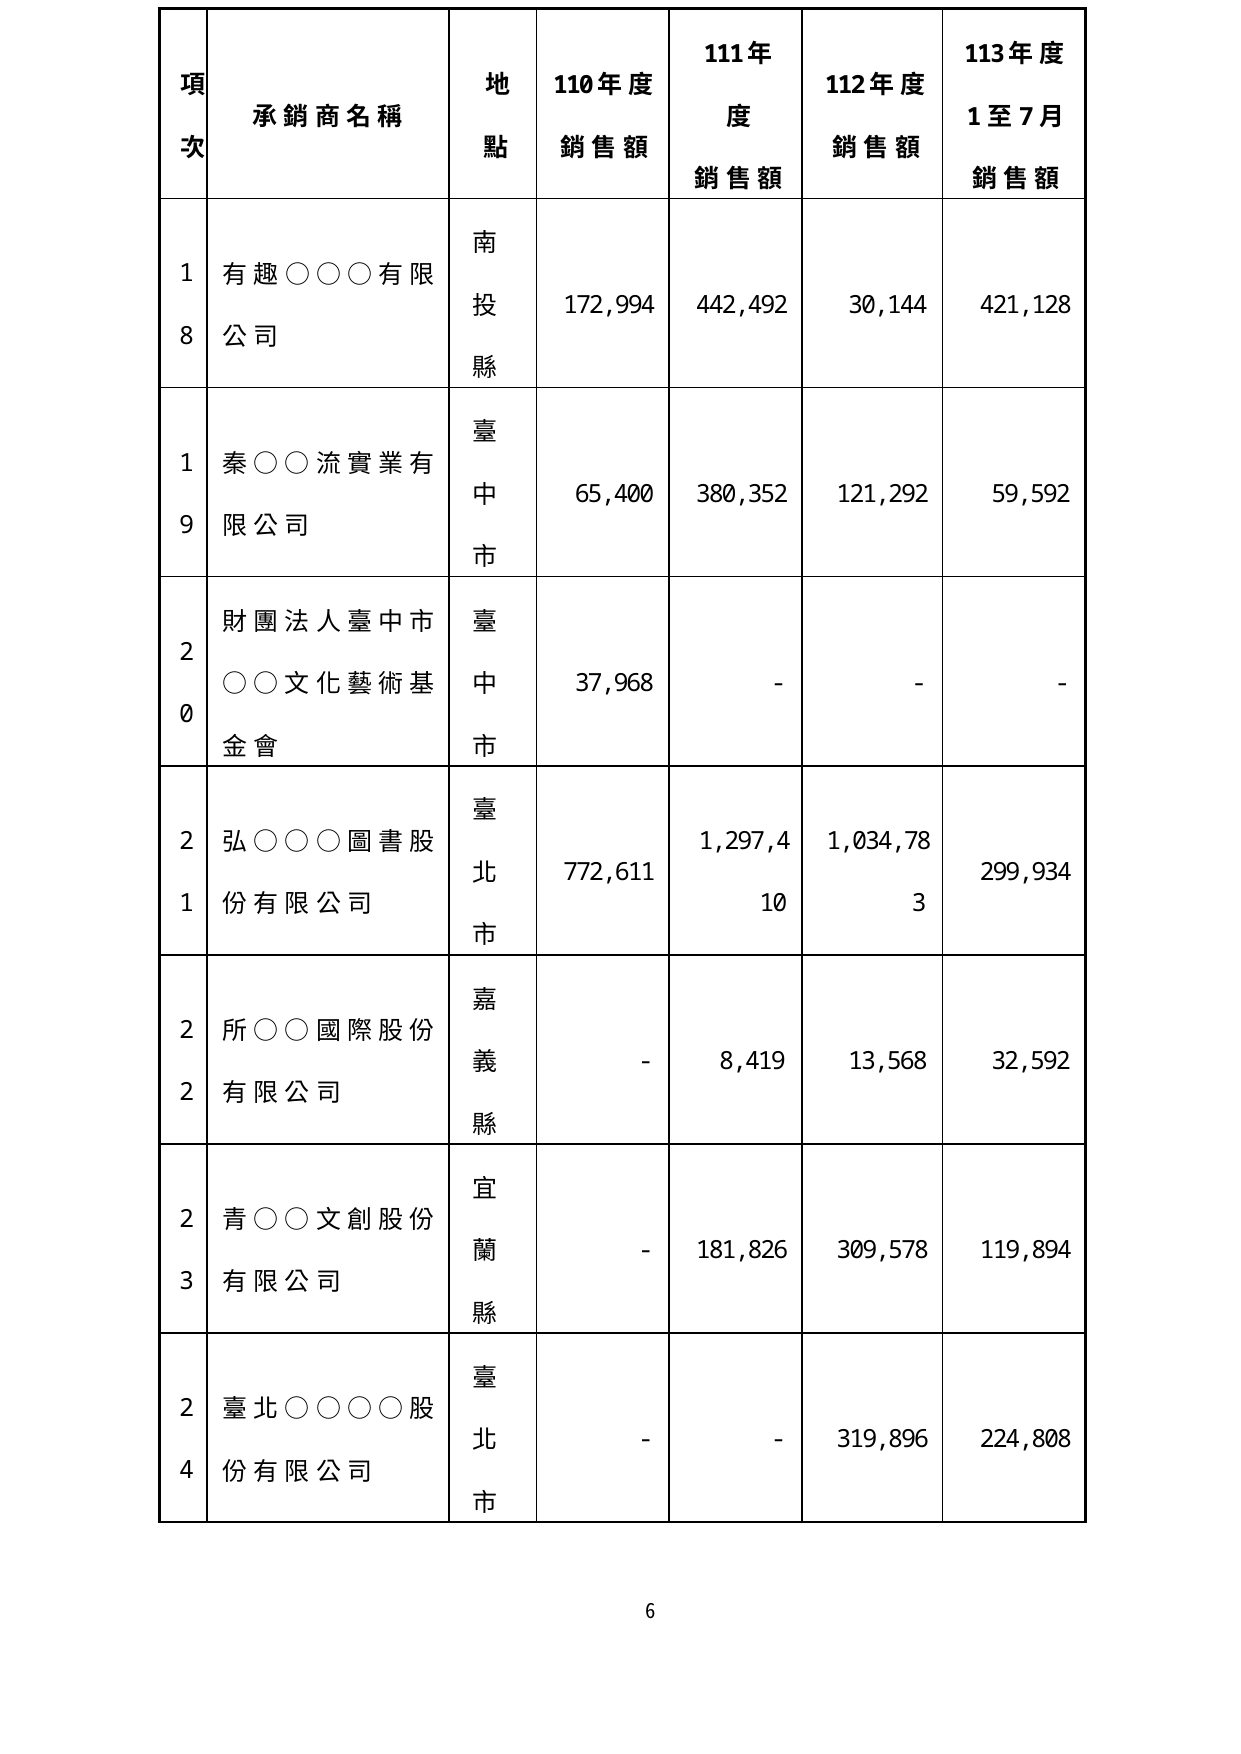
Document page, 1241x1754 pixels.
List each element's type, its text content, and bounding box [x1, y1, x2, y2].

table_cell 37,968 [537, 577, 668, 765]
table_header 地點 [450, 10, 536, 198]
table_cell 24 [161, 1334, 206, 1521]
table_cell 秦○○流實業有限公司 [208, 388, 448, 576]
table_cell 1,297,410 [670, 767, 801, 954]
table_cell 299,934 [943, 767, 1084, 954]
table_cell 59,592 [943, 388, 1084, 576]
table_cell 嘉義縣 [450, 956, 536, 1143]
table_cell 772,611 [537, 767, 668, 954]
table_cell - [803, 577, 942, 765]
table_cell 青○○文創股份有限公司 [208, 1145, 448, 1332]
table_cell 380,352 [670, 388, 801, 576]
table_cell 臺北○○○○股份有限公司 [208, 1334, 448, 1521]
table_cell - [670, 1334, 801, 1521]
table_cell 32,592 [943, 956, 1084, 1143]
table_cell 224,808 [943, 1334, 1084, 1521]
table_cell 臺中市 [450, 577, 536, 765]
table_header 項次 [161, 10, 206, 198]
table_cell 19 [161, 388, 206, 576]
table_cell 所○○國際股份有限公司 [208, 956, 448, 1143]
table_cell 121,292 [803, 388, 942, 576]
table_cell 65,400 [537, 388, 668, 576]
table_cell 13,568 [803, 956, 942, 1143]
table_cell 臺北市 [450, 767, 536, 954]
table_header 承銷商名稱 [208, 10, 448, 198]
table_cell - [537, 1334, 668, 1521]
table_cell 宜蘭縣 [450, 1145, 536, 1332]
table_cell 119,894 [943, 1145, 1084, 1332]
table_cell 181,826 [670, 1145, 801, 1332]
table_header 110年度 銷售額 [537, 10, 668, 198]
table_cell 21 [161, 767, 206, 954]
table_cell 18 [161, 199, 206, 387]
table_cell 臺中市 [450, 388, 536, 576]
table_cell - [537, 956, 668, 1143]
table_cell - [943, 577, 1084, 765]
table_cell 有趣○○○有限公司 [208, 199, 448, 387]
table_header 113年度 1至7月 銷售額 [943, 10, 1084, 198]
table_cell - [670, 577, 801, 765]
table_cell 22 [161, 956, 206, 1143]
table_cell - [537, 1145, 668, 1332]
table_header 111年度 銷售額 [670, 10, 801, 198]
table_cell 20 [161, 577, 206, 765]
table_cell 臺北市 [450, 1334, 536, 1521]
table_cell 弘○○○圖書股份有限公司 [208, 767, 448, 954]
table_cell 421,128 [943, 199, 1084, 387]
table_cell 1,034,783 [803, 767, 942, 954]
table_cell 30,144 [803, 199, 942, 387]
table_cell 8,419 [670, 956, 801, 1143]
table_header 112年度 銷售額 [803, 10, 942, 198]
table_cell 172,994 [537, 199, 668, 387]
table_cell 442,492 [670, 199, 801, 387]
table_cell 309,578 [803, 1145, 942, 1332]
table_cell 319,896 [803, 1334, 942, 1521]
table_cell 23 [161, 1145, 206, 1332]
table_cell 財團法人臺中市○○文化藝術基金會 [208, 577, 448, 765]
table_cell 南投縣 [450, 199, 536, 387]
